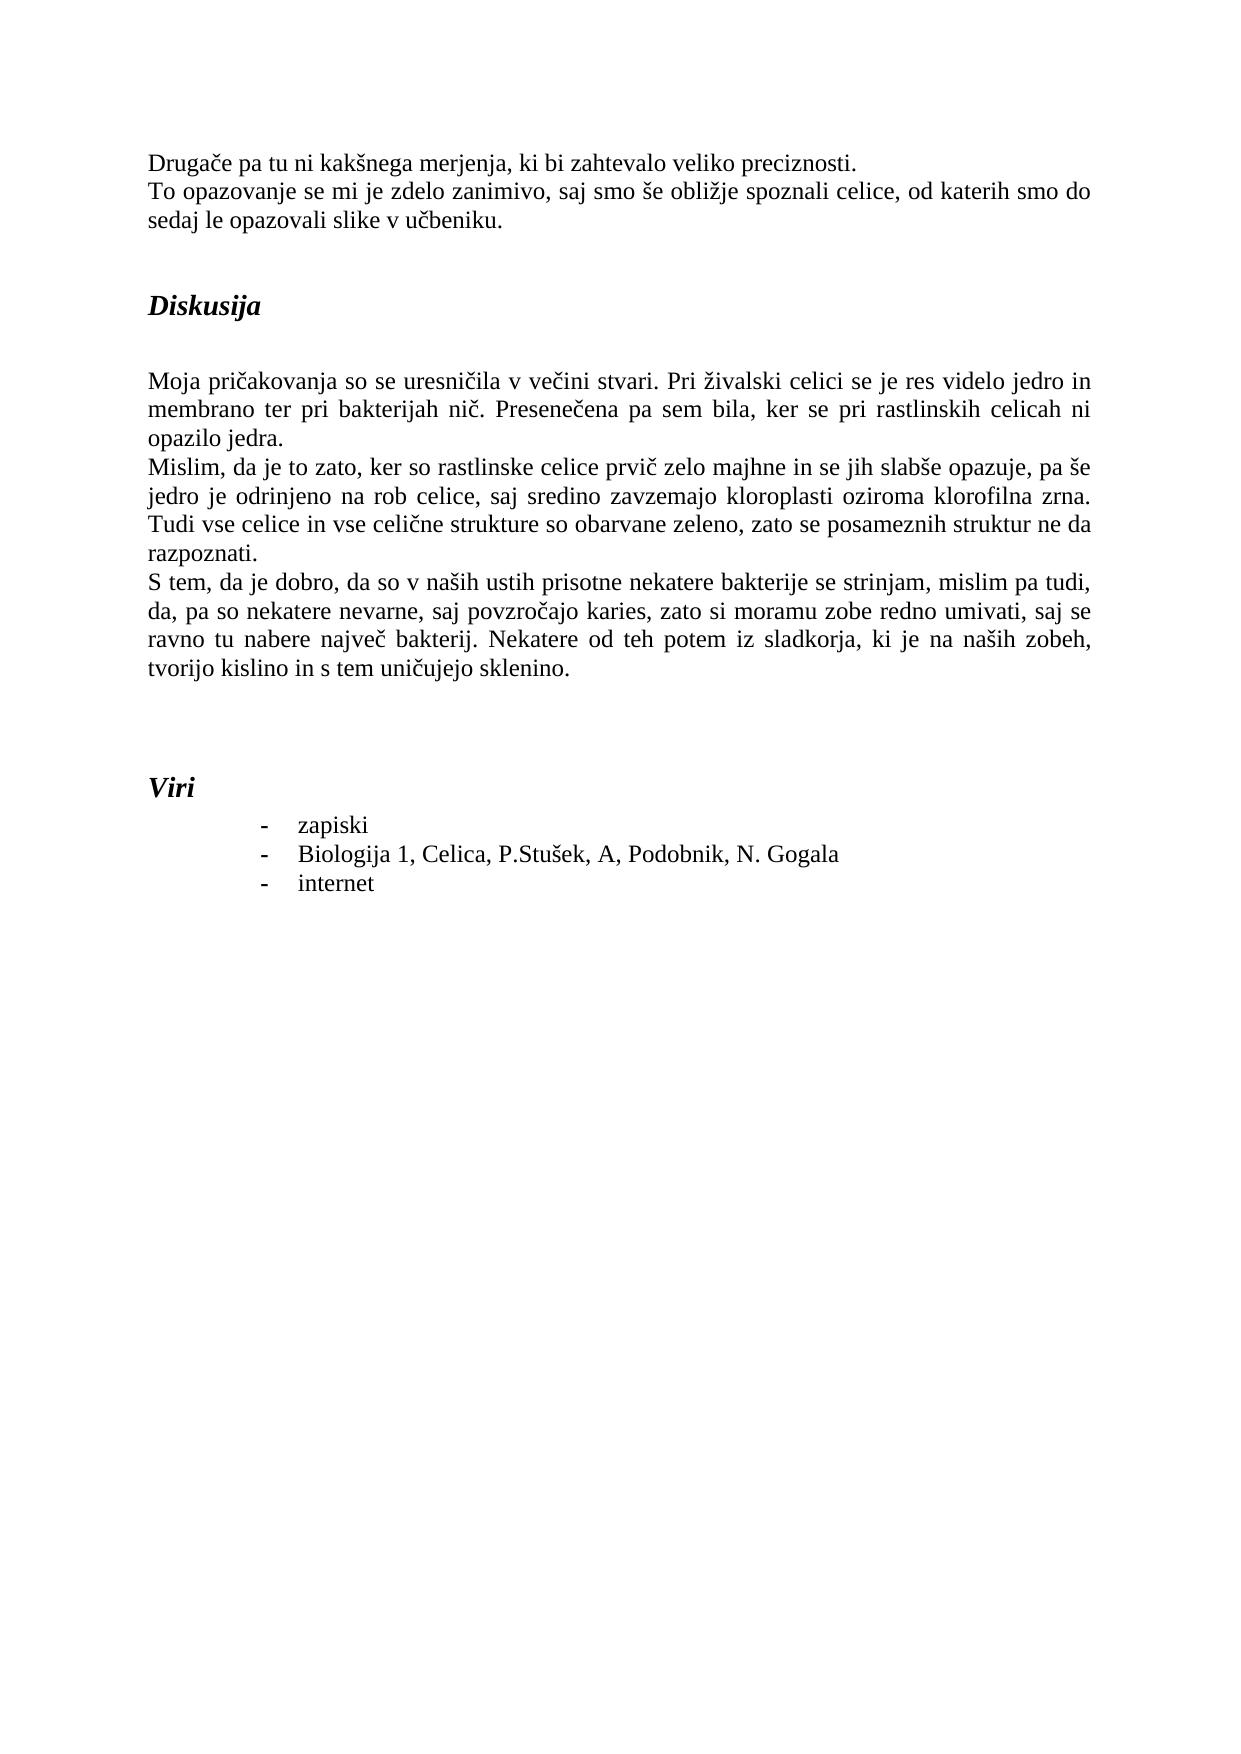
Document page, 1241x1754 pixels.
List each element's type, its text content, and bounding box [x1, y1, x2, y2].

subtitle Diskusija [148, 288, 1093, 321]
text S tem, da je dobro, da so v naših ustih prisotne nekatere bakterije se strinjam, mislim pa tudi, da, pa so nekatere nevarne, saj povzročajo karies, zato si moramu zobe redno umivati, saj se ravno tu nabere največ bakterij. Nekatere od teh potem iz sladkorja, ki je na naših zobeh, tvorijo kislino in s tem uničujejo sklenino. [148, 567, 1093, 682]
text Mislim, da je to zato, ker so rastlinske celice prvič zelo majhne in se jih slabše opazuje, pa še jedro je odrinjeno na rob celice, saj sredino zavzemajo kloroplasti oziroma klorofilna zrna. Tudi vse celice in vse celične strukture so obarvane zeleno, zato se posameznih struktur ne da razpoznati. [148, 452, 1093, 567]
text Drugače pa tu ni kakšnega merjenja, ki bi zahtevalo veliko preciznosti. [148, 148, 1093, 176]
list Biologija 1, Celica, P.Stušek, A, Podobnik, N. Gogala [260, 839, 1093, 868]
list internet [260, 868, 1093, 896]
subtitle Viri [148, 770, 1093, 804]
list zapiski [260, 810, 1093, 839]
text Moja pričakovanja so se uresničila v večini stvari. Pri živalski celici se je res videlo jedro in membrano ter pri bakterijah nič. Presenečena pa sem bila, ker se pri rastlinskih celicah ni opazilo jedra. [148, 366, 1093, 452]
text To opazovanje se mi je zdelo zanimivo, saj smo še obližje spoznali celice, od katerih smo do sedaj le opazovali slike v učbeniku. [148, 176, 1093, 234]
